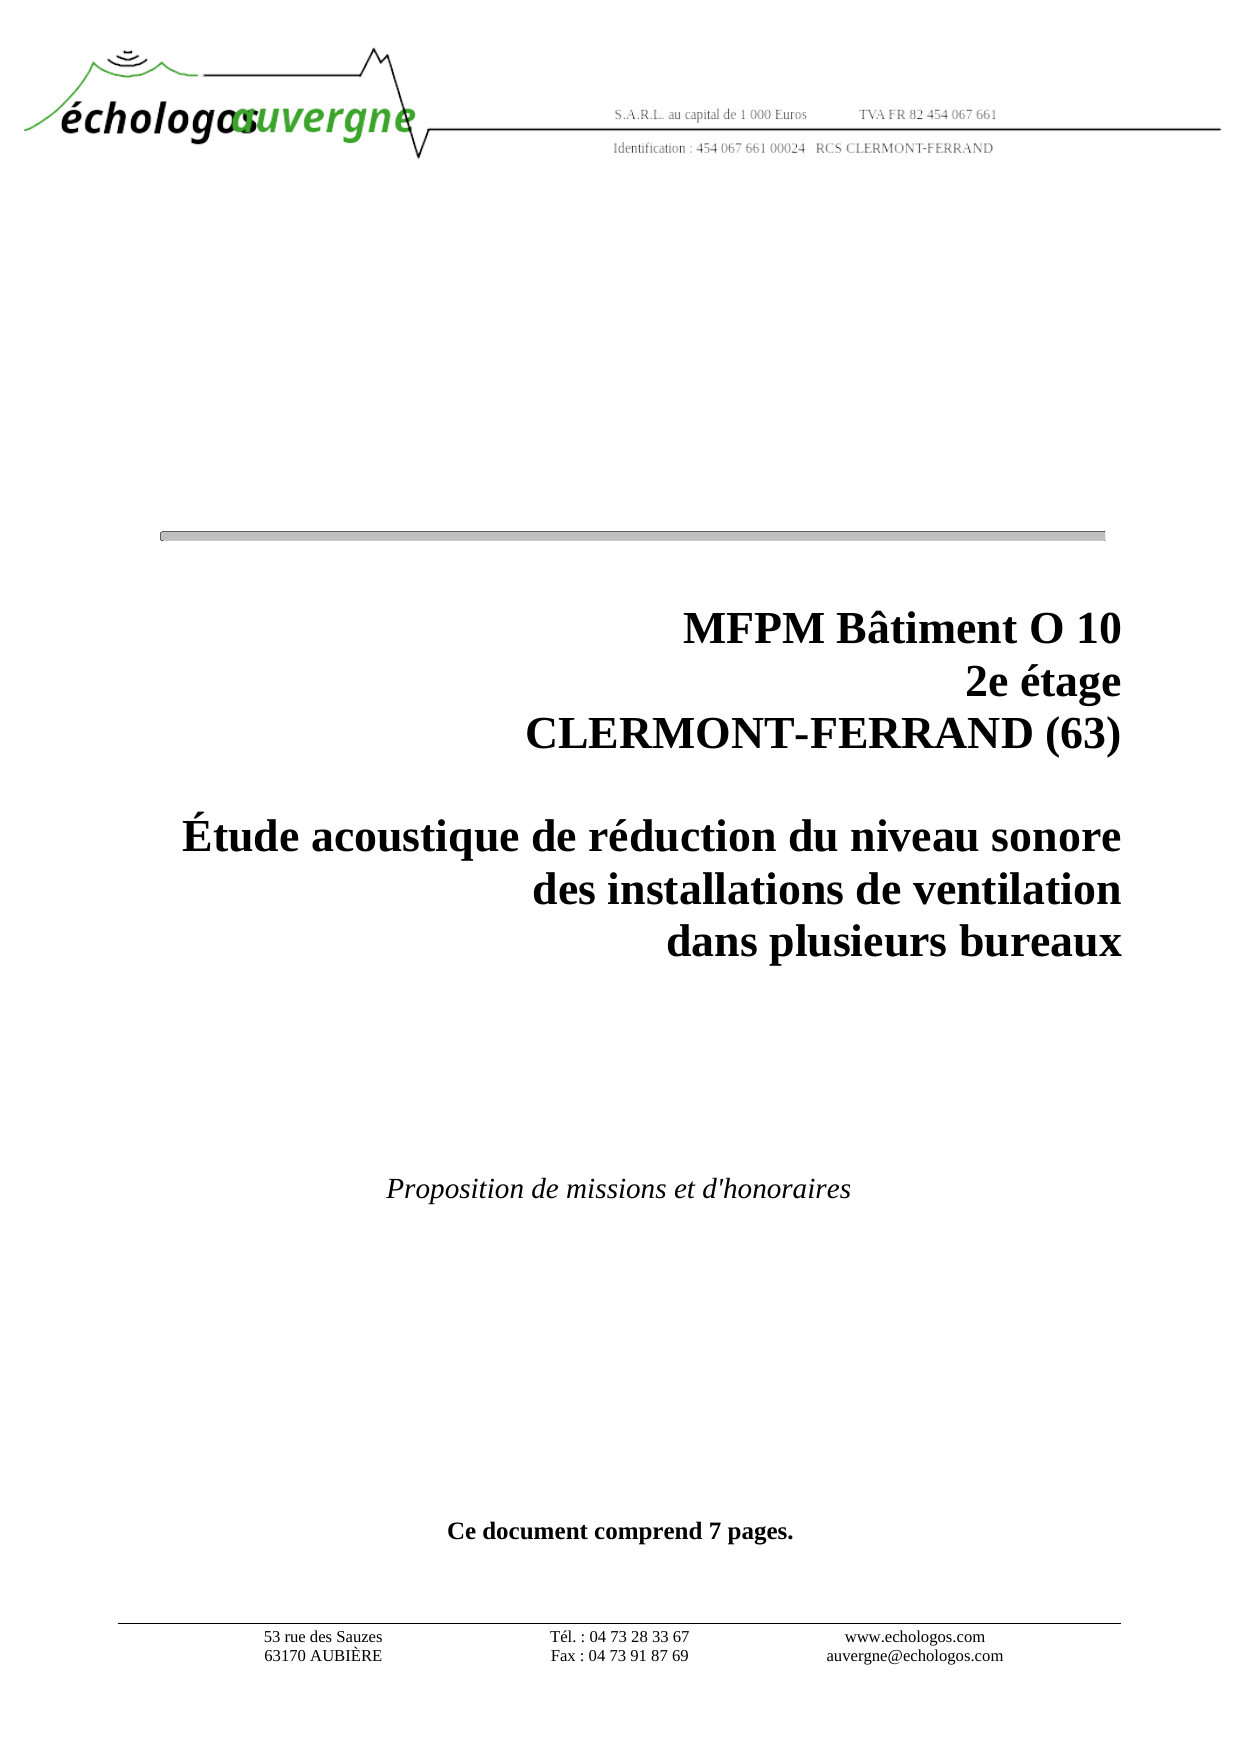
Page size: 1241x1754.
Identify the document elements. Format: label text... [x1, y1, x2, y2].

subtitle Proposition de missions et d'honoraires [118, 1171, 1122, 1204]
title Ce document comprend 7 pages. [118, 1516, 1122, 1545]
title MFPM Bâtiment O 10 2e étage CLERMONT-FERRAND (63) [118, 600, 1122, 758]
title Étude acoustique de réduction du niveau sonore des installations de ventilation dans plusieurs bureaux [118, 808, 1122, 967]
